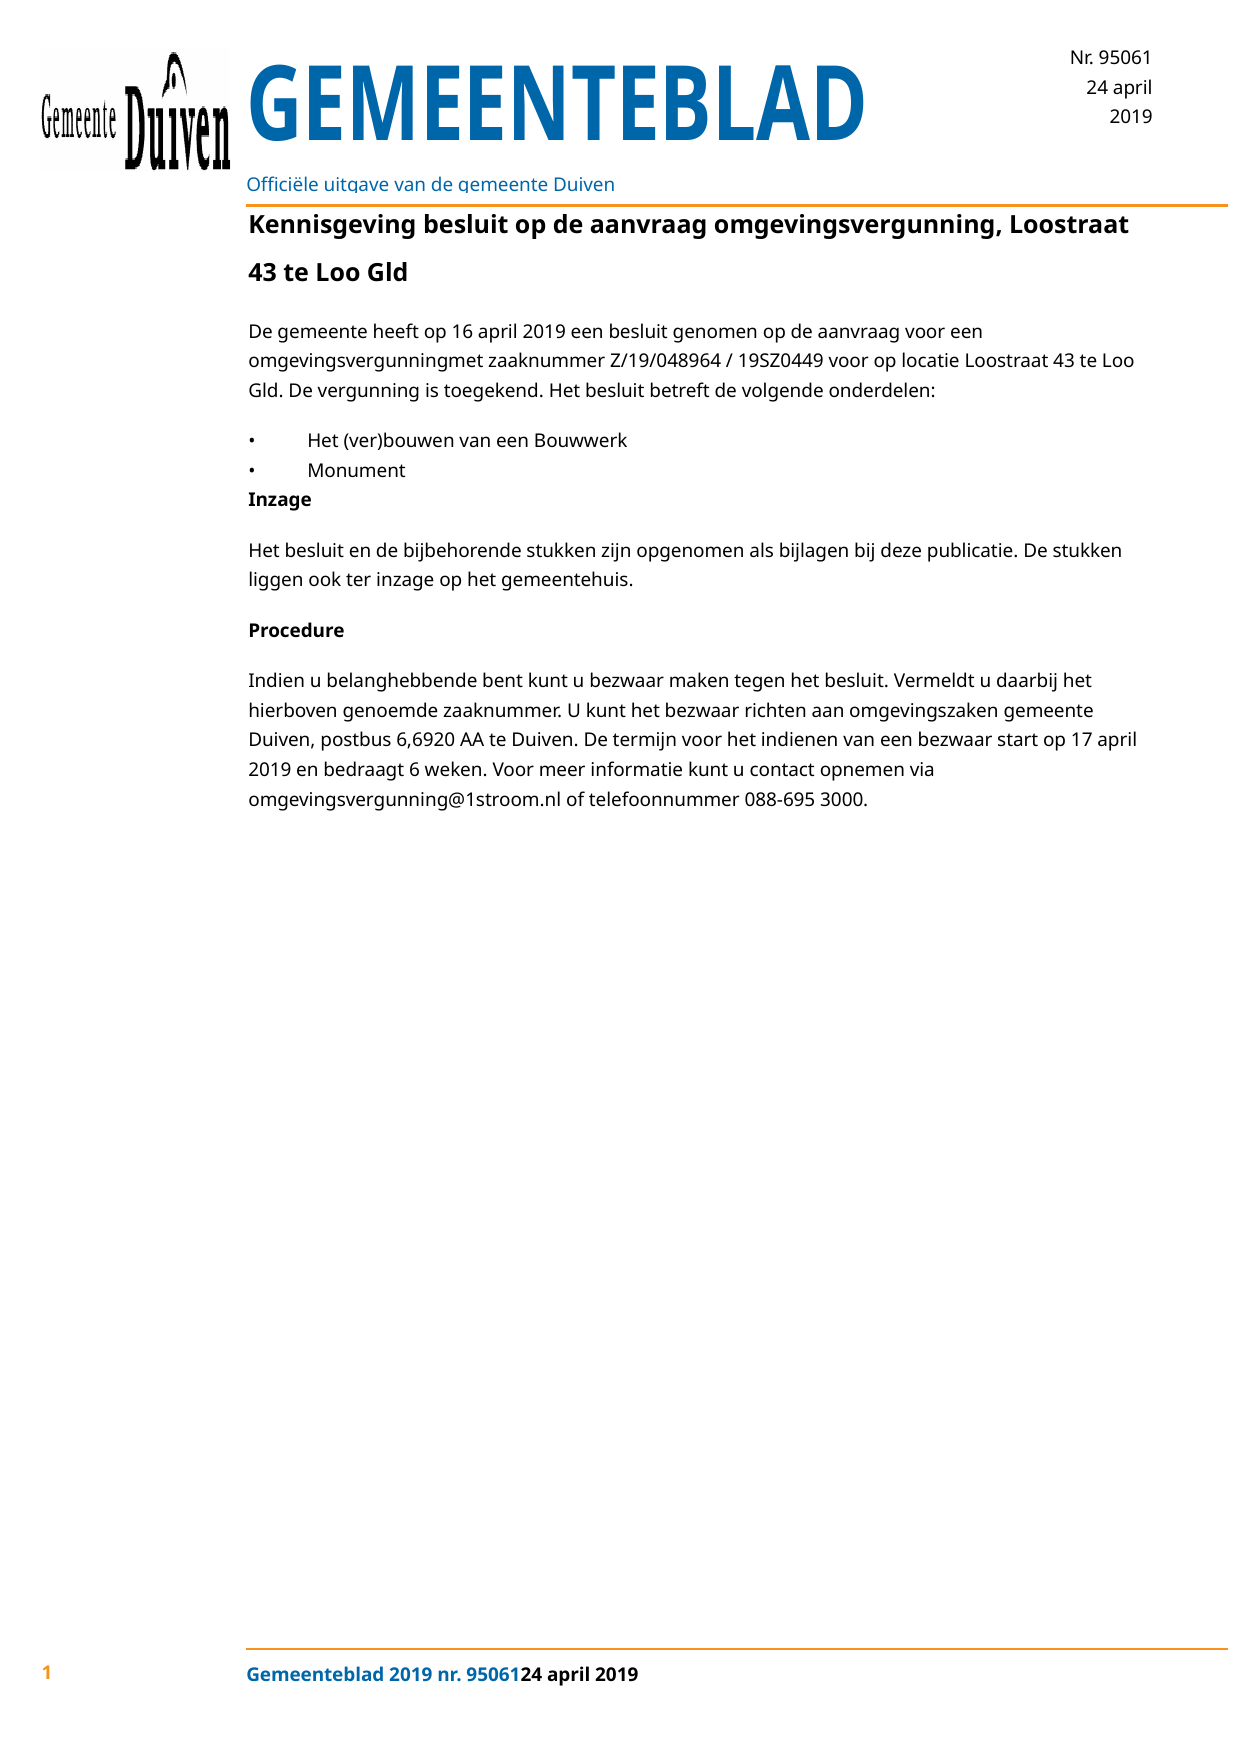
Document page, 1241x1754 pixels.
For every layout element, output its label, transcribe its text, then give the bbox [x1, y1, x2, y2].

text De gemeente heeft op 16 april 2019 een besluit genomen op de aanvraag voor een omgevingsvergunningmet zaaknummer Z/19/048964 / 19SZ0449 voor op locatie Loostraat 43 te Loo Gld. De vergunning is toegekend. Het besluit betreft de volgende onderdelen: [248, 318, 1152, 403]
text Indien u belanghebbende bent kunt u bezwaar maken tegen het besluit. Vermeldt u daarbij het hierboven genoemde zaaknummer. U kunt het bezwaar richten aan omgevingszaken gemeente Duiven, postbus 6,6920 AA te Duiven. De termijn voor het indienen van een bezwaar start op 17 april 2019 en bedraagt 6 weken. Voor meer informatie kunt u contact opnemen via omgevingsvergunning@1stroom.nl of telefoonnummer 088-695 3000. [248, 667, 1152, 812]
text Het besluit en de bijbehorende stukken zijn opgenomen als bijlagen bij deze publicatie. De stukken liggen ook ter inzage op het gemeentehuis. [248, 537, 1152, 592]
picture [41, 47, 231, 172]
list Het (ver)bouwen van een Bouwwerk [248, 427, 1152, 453]
text Procedure [248, 617, 1152, 643]
text Inzage [248, 487, 1152, 512]
list Monument [248, 457, 1152, 483]
text Kennisgeving besluit op de aanvraag omgevingsvergunning, Loostraat 43 te Loo Gld [248, 207, 1152, 288]
